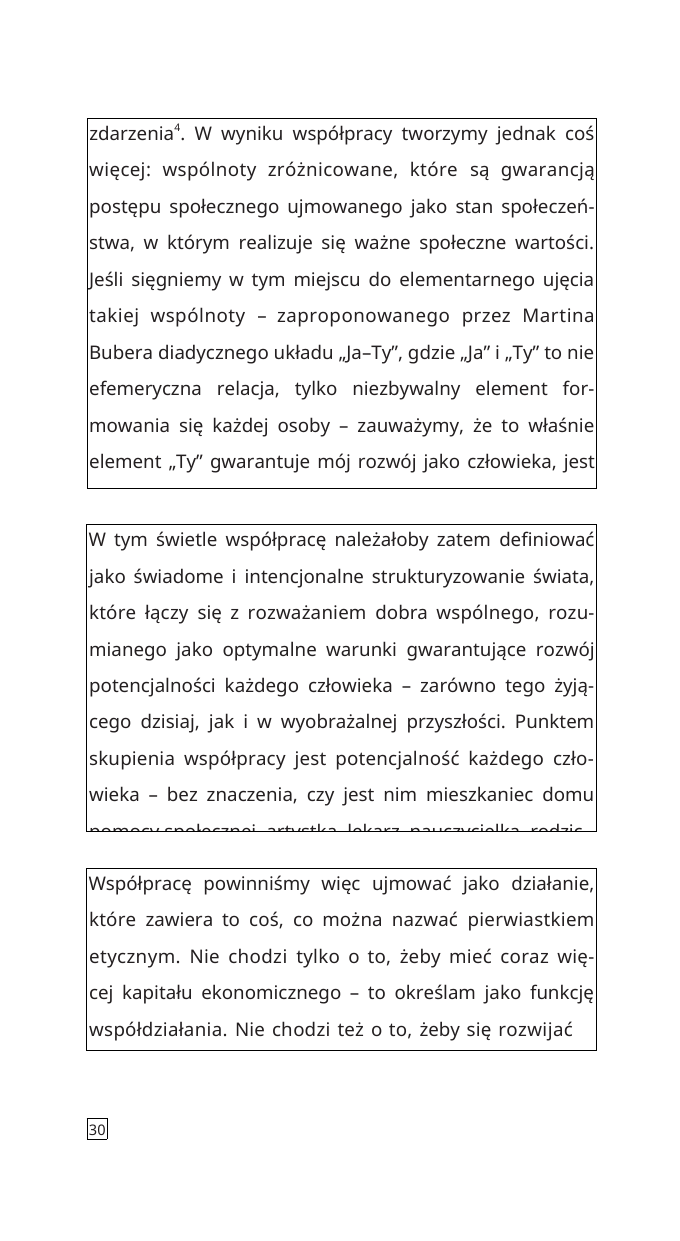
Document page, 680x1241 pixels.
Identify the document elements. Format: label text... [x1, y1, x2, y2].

text Współpracę powinniśmy więc ujmować jako działanie, które zawiera to coś, co można nazwać pierwiastkiem etycznym. Nie chodzi tylko o to, żeby mieć coraz wię- cej kapitału ekonomicznego – to określam jako funkcję współdziałania. Nie chodzi też o to, żeby się rozwijać [88, 870, 595, 1042]
text 30 [89, 1120, 107, 1139]
text W tym świetle współpracę należałoby zatem definiować jako świadome i intencjonalne strukturyzowanie świata, które łączy się z rozważaniem dobra wspólnego, rozu- mianego jako optymalne warunki gwarantujące rozwój potencjalności każdego człowieka – zarówno tego żyją- cego dzisiaj, jak i w wyobrażalnej przyszłości. Punktem skupienia współpracy jest potencjalność każdego czło- wieka – bez znaczenia, czy jest nim mieszkaniec domu pomocy społecznej, artystka, lekarz, nauczycielka, rodzic [88, 526, 595, 831]
text zdarzenia4. W wyniku współpracy tworzymy jednak coś więcej: wspólnoty zróżnicowane, które są gwarancją postępu społecznego ujmowanego jako stan społeczeń- stwa, w którym realizuje się ważne społeczne wartości. Jeśli sięgniemy w tym miejscu do elementarnego ujęcia takiej wspólnoty – zaproponowanego przez Martina Bubera diadycznego układu „Ja–Ty”, gdzie „Ja” i „Ty” to nie efemeryczna relacja, tylko niezbywalny element for- mowania się każdej osoby – zauważymy, że to właśnie element „Ty” gwarantuje mój rozwój jako człowieka, jest jego niezbywalnym warunkiem. Stajemy się, rozwijamy [89, 120, 595, 488]
